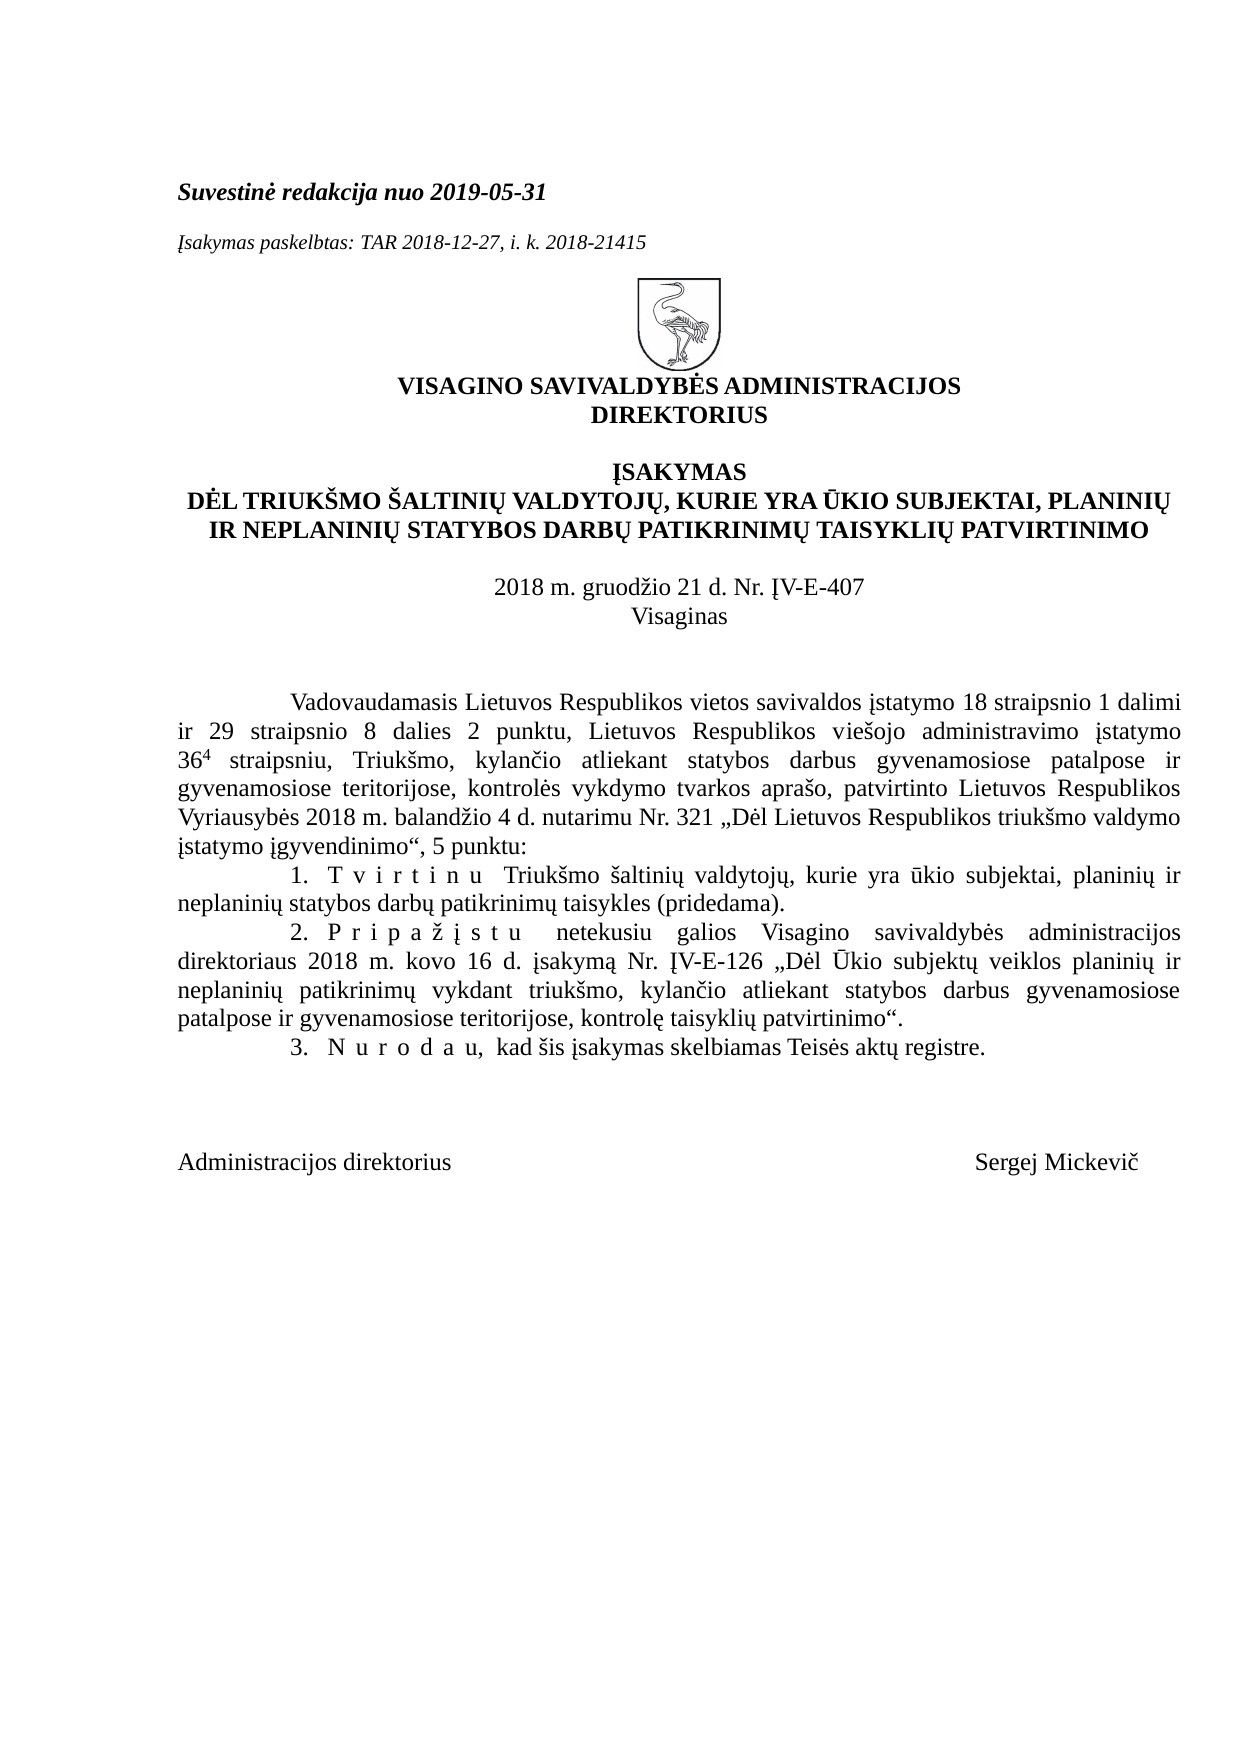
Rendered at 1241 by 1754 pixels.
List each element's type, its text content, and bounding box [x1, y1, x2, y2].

text Administracijos direktorius Sergej Mickevič [177, 1147, 1181, 1176]
text Vadovaudamasis Lietuvos Respublikos vietos savivaldos įstatymo 18 straipsnio 1 dalimi ir 29 straipsnio 8 dalies 2 punktu, Lietuvos Respublikos viešojo administravimo įstatymo 364 straipsniu, Triukšmo, kylančio atliekant statybos darbus gyvenamosiose patalpose ir gyvenamosiose teritorijose, kontrolės vykdymo tvarkos aprašo, patvirtinto Lietuvos Respublikos Vyriausybės 2018 m. balandžio 4 d. nutarimu Nr. 321 „Dėl Lietuvos Respublikos triukšmo valdymo įstatymo įgyvendinimo“, 5 punktu: [177, 687, 1181, 860]
text Visaginas [177, 601, 1181, 630]
text Suvestinė redakcija nuo 2019-05-31 [177, 177, 1181, 206]
text įsakymas [177, 457, 1181, 486]
text 2018 m. gruodžio 21 d. Nr. ĮV-E-407 [177, 572, 1181, 601]
text 2. Pripažįstu netekusiu galios Visagino savivaldybės administracijos direktoriaus 2018 m. kovo 16 d. įsakymą Nr. ĮV-E-126 „Dėl Ūkio subjektų veiklos planinių ir neplaninių patikrinimų vykdant triukšmo, kylančio atliekant statybos darbus gyvenamosiose patalpose ir gyvenamosiose teritorijose, kontrolę taisyklių patvirtinimo“. [177, 917, 1181, 1032]
text DĖL TRIUKŠMO ŠALTINIŲ VALDYTOJŲ, KURIE YRA ŪKIO SUBJEKTAI, PLANINIŲ IR NEPLANINIŲ statybos darbų PATIKRINIMŲ TAISYKLių patVirtinimo [177, 486, 1181, 543]
text direktorius [177, 400, 1181, 428]
text 3. Nurodau, kad šis įsakymas skelbiamas Teisės aktų registre. [177, 1032, 1181, 1061]
text Įsakymas paskelbtas: TAR 2018-12-27, i. k. 2018-21415 [177, 230, 1181, 254]
text 1. Tvirtinu Triukšmo šaltinių valdytojų, kurie yra ūkio subjektai, planinių ir neplaninių statybos darbų patikrinimų taisykles (pridedama). [177, 860, 1181, 917]
text visagino savivaldybės administracijos [177, 371, 1181, 400]
